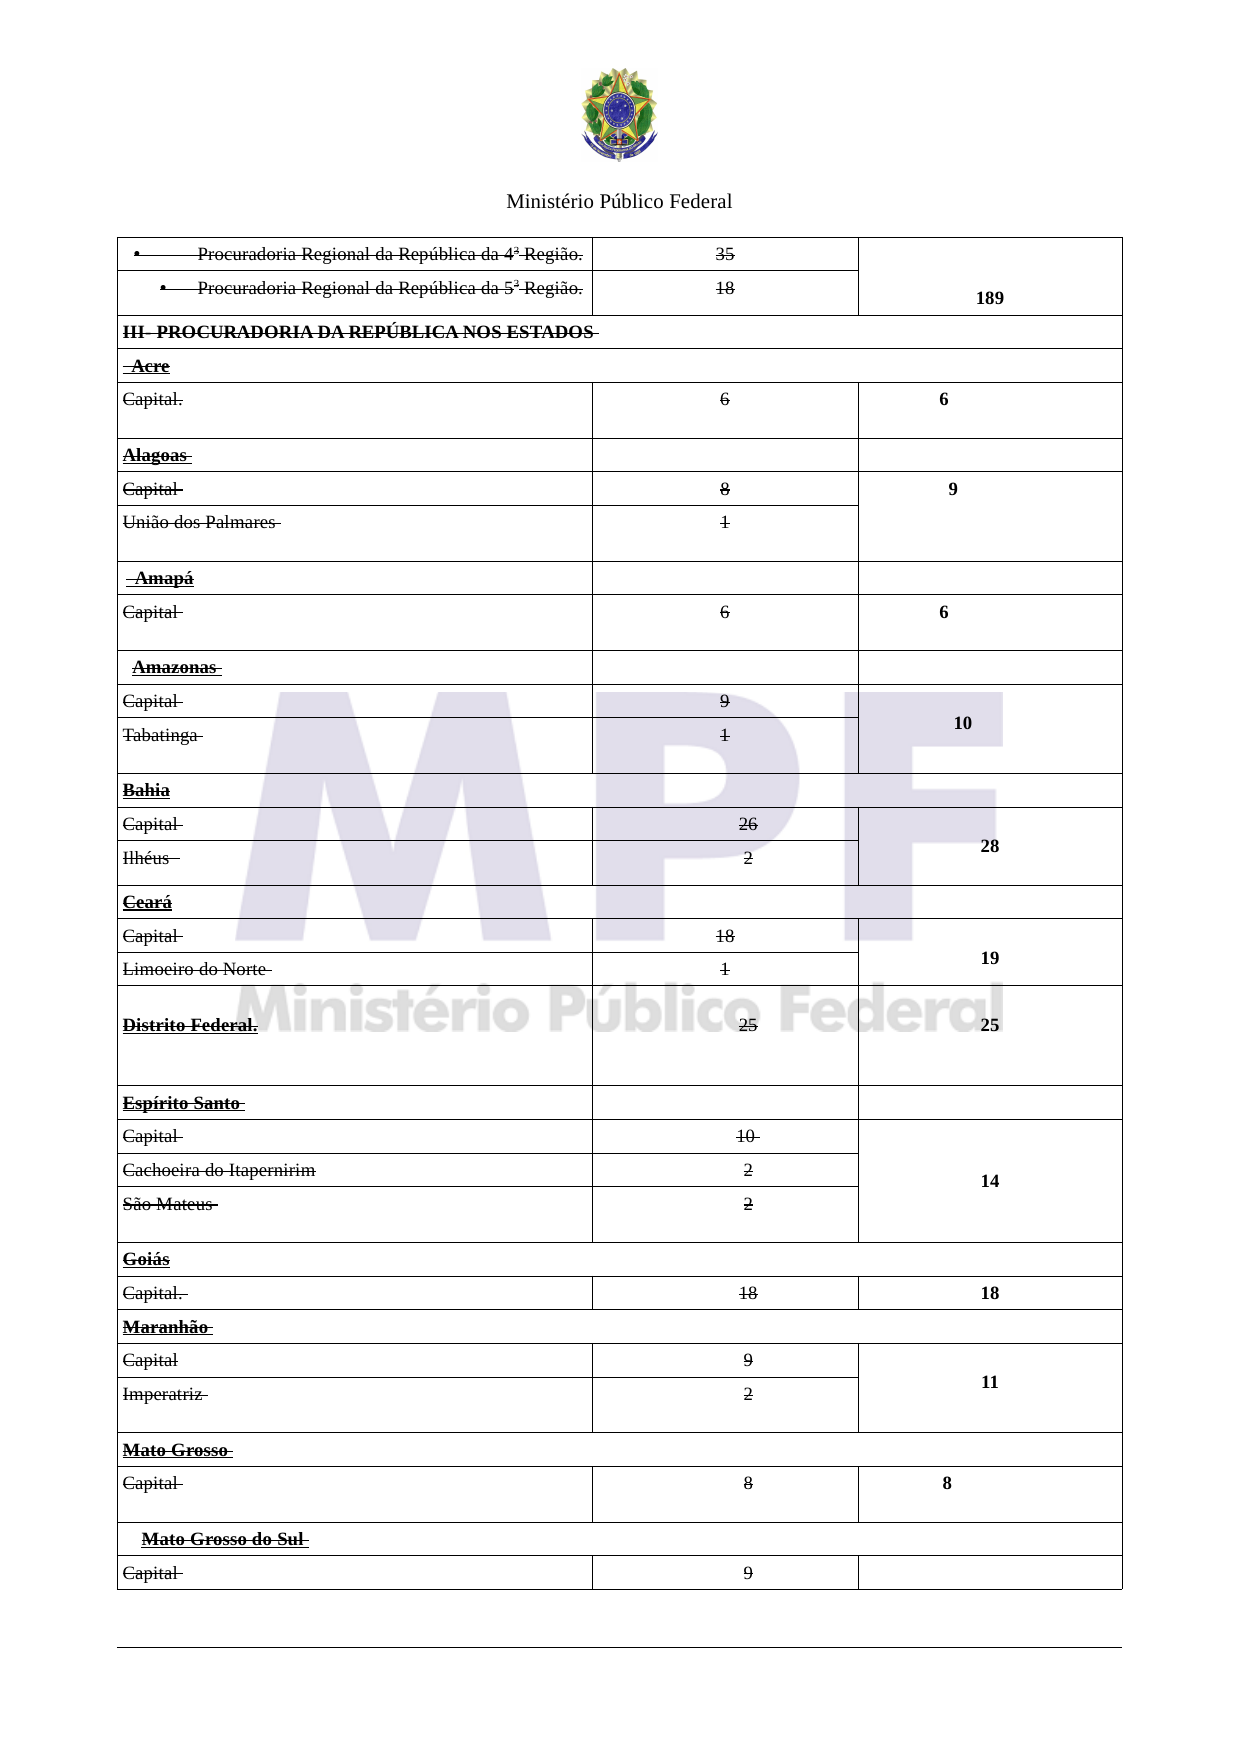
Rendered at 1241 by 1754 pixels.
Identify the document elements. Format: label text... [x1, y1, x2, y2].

table_cell 11 [859, 1344, 1122, 1432]
table_cell 2 [593, 1378, 858, 1432]
table_cell [593, 439, 858, 471]
table_cell 6 [859, 383, 1122, 438]
table_cell [859, 1086, 1122, 1119]
table_cell União dos Palmares [118, 506, 592, 561]
table_cell Procuradoria Regional da República da 43 Região. [118, 238, 592, 270]
table_cell Amazonas [118, 651, 592, 684]
table_cell Capital [118, 808, 592, 840]
table_cell Limoeiro do Norte [118, 953, 592, 985]
table_cell 9 [593, 685, 858, 717]
table_cell III- PROCURADORIA DA REPÚBLICA NOS ESTADOS [118, 316, 1122, 348]
table_cell Espírito Santo [118, 1086, 592, 1119]
table_cell 189 [859, 238, 1122, 314]
table_cell 8 [593, 1467, 858, 1522]
table_cell [859, 651, 1122, 684]
table_cell [593, 562, 858, 594]
table_cell Capital [118, 685, 592, 717]
table_cell Capital [118, 595, 592, 650]
table_cell Capital [118, 1344, 592, 1377]
table_cell Mato Grosso do Sul [118, 1523, 1122, 1555]
table_cell 18 [593, 1277, 858, 1309]
table_cell Capital [118, 1120, 592, 1153]
table_cell 9 [859, 472, 1122, 561]
table_cell 25 [593, 986, 858, 1085]
table_cell 8 [859, 1467, 1122, 1522]
table_cell [859, 1556, 1122, 1589]
table_cell [859, 439, 1122, 471]
table_cell 2 [593, 1154, 858, 1186]
table_cell Capital. [118, 383, 592, 438]
table_cell 1 [593, 718, 858, 773]
table_cell 6 [859, 595, 1122, 650]
table_cell Capital [118, 919, 592, 952]
table_cell 8 [593, 472, 858, 505]
table_cell 35 [593, 238, 858, 270]
table_cell Acre [118, 349, 1122, 382]
table_cell 18 [593, 919, 858, 952]
table_cell 25 [859, 986, 1122, 1085]
table_cell Amapá [118, 562, 592, 594]
table_cell 10 [593, 1120, 858, 1153]
table_cell 28 [859, 808, 1122, 884]
table_cell Ilhéus [118, 841, 592, 884]
table_cell 10 [859, 685, 1122, 773]
table_cell Capital [118, 1556, 592, 1589]
table_cell Imperatriz [118, 1378, 592, 1432]
table_cell [593, 651, 858, 684]
table_cell 6 [593, 595, 858, 650]
table_cell 6 [593, 383, 858, 438]
table_cell 18 [859, 1277, 1122, 1309]
table_cell São Mateus [118, 1187, 592, 1242]
table_cell Maranhão [118, 1310, 1122, 1343]
table_cell 9 [593, 1556, 858, 1589]
table_cell [859, 562, 1122, 594]
table_cell Bahia [118, 774, 1122, 807]
table_cell Cachoeira do Itapernirim [118, 1154, 592, 1186]
table_cell 1 [593, 506, 858, 561]
table_cell Distrito Federal. [118, 986, 592, 1085]
table_cell Capital [118, 1467, 592, 1522]
table_cell 14 [859, 1120, 1122, 1242]
table_cell 19 [859, 919, 1122, 985]
table_cell 2 [593, 1187, 858, 1242]
table_cell 2 [593, 841, 858, 884]
table_cell 18 [593, 271, 858, 314]
table_cell 26 [593, 808, 858, 840]
table_cell [593, 1086, 858, 1119]
table_cell Capital. [118, 1277, 592, 1309]
table_cell Goiás [118, 1243, 1122, 1276]
table_cell Mato Grosso [118, 1433, 1122, 1466]
table_cell Capital [118, 472, 592, 505]
table_cell Procuradoria Regional da República da 53 Região. [118, 271, 592, 314]
table_cell 9 [593, 1344, 858, 1377]
table_cell Tabatinga [118, 718, 592, 773]
table_cell Ceará [118, 886, 1122, 918]
table_cell Alagoas [118, 439, 592, 471]
table_cell 1 [593, 953, 858, 985]
